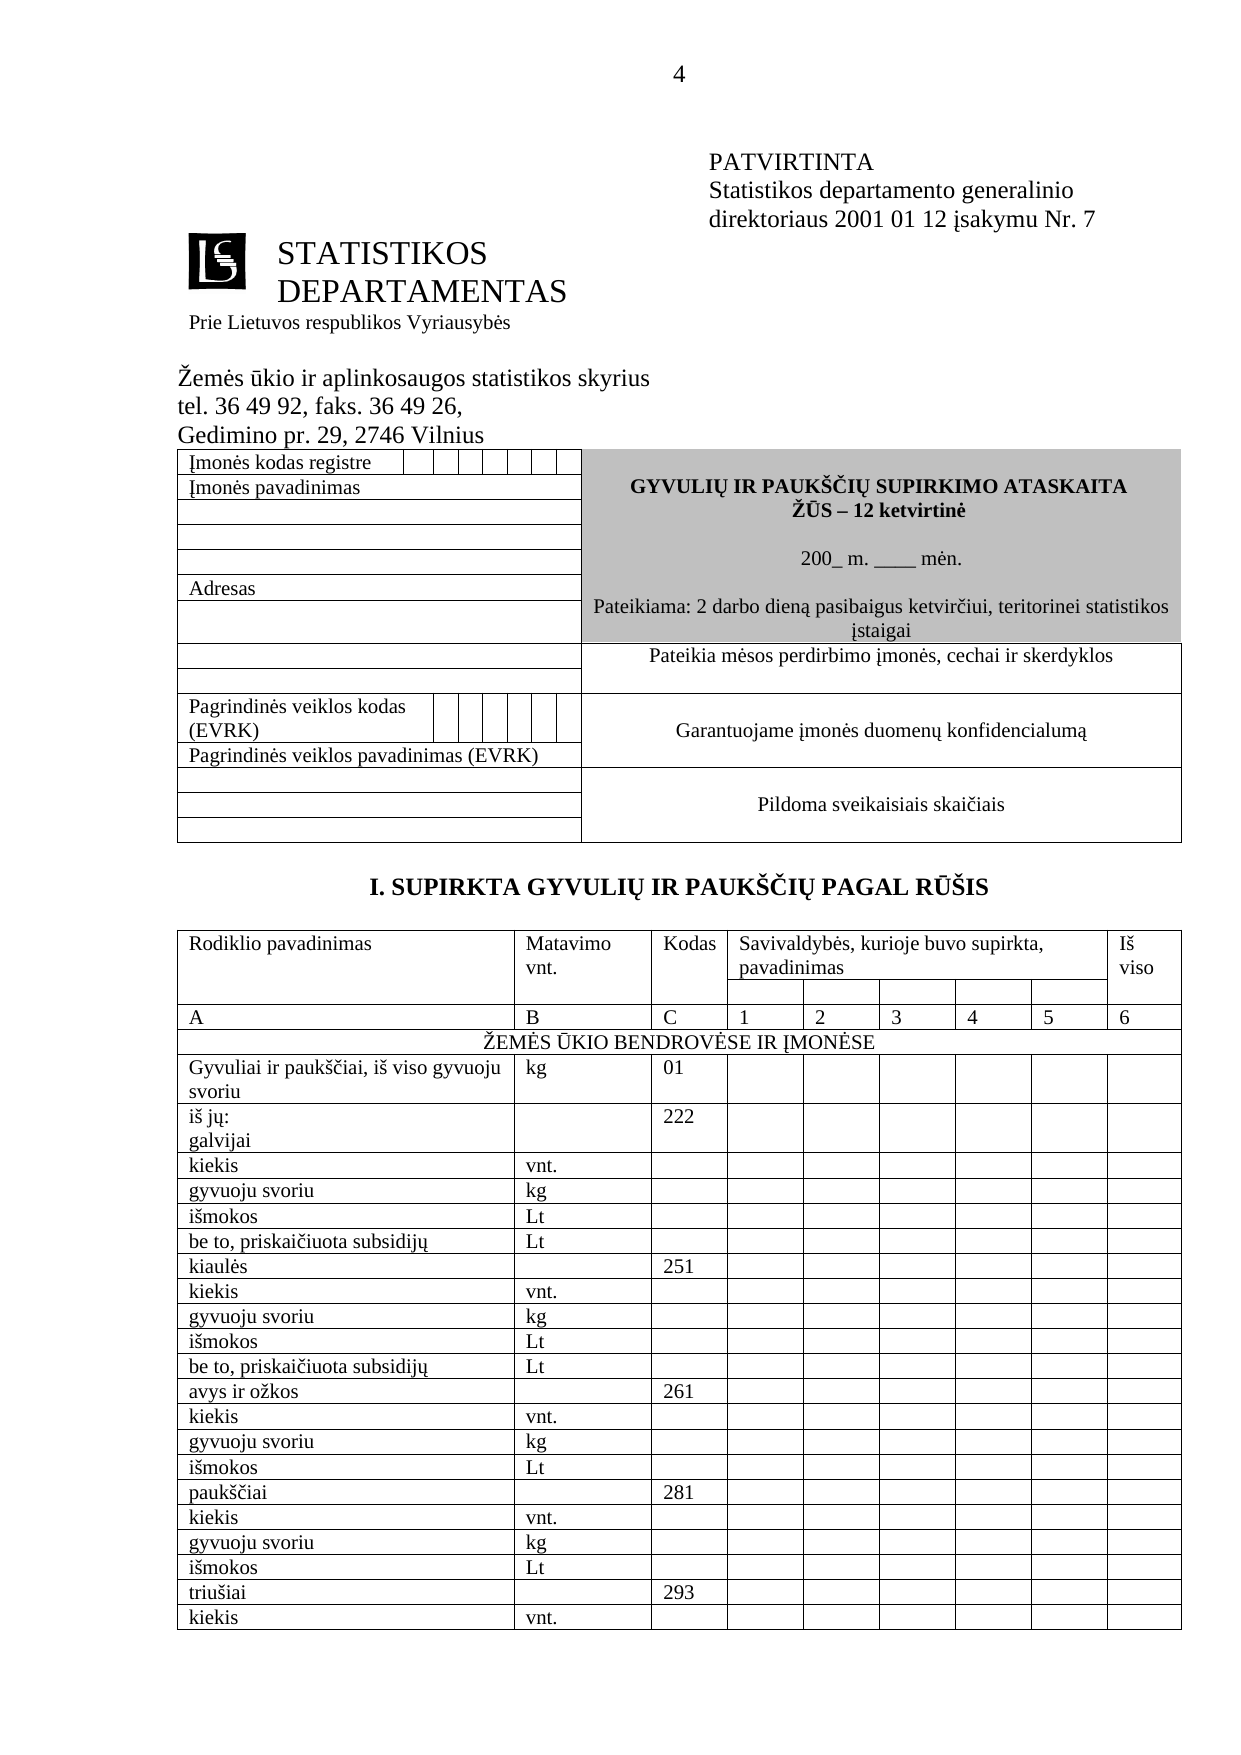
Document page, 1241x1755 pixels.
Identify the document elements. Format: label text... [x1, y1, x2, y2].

table_cell [1032, 1279, 1107, 1303]
table_cell [880, 1179, 955, 1202]
table_cell [178, 669, 581, 693]
table_cell [880, 1379, 955, 1403]
table_cell [804, 1605, 879, 1629]
table_cell [557, 694, 581, 742]
table_cell [1108, 1055, 1181, 1103]
table_cell [1108, 1404, 1181, 1428]
table_cell kiekis [178, 1153, 514, 1177]
text Gedimino pr. 29, 2746 Vilnius [177, 420, 1181, 449]
table_cell Adresas [178, 575, 581, 599]
table_cell išmokos [178, 1555, 514, 1579]
table_cell [880, 1404, 955, 1428]
table_cell [652, 1279, 727, 1303]
table_header STATISTIKOS DEPARTAMENTAS [266, 233, 592, 310]
table_cell 1 [728, 1005, 803, 1029]
table_cell [880, 1354, 955, 1378]
table_cell [880, 1480, 955, 1504]
table_cell [804, 1480, 879, 1504]
table_cell [1032, 1404, 1107, 1428]
table_cell 3 [880, 1005, 955, 1029]
table_cell [804, 1430, 879, 1453]
table_cell [804, 1153, 879, 1177]
table_cell [956, 1153, 1031, 1177]
text I. SUPIRKTA GYVULIŲ IR PAUKŠČIŲ PAGAL RŪŠIS [177, 872, 1181, 901]
table_cell [804, 1254, 879, 1278]
table_cell C [652, 1005, 727, 1029]
table_cell kiaulės [178, 1254, 514, 1278]
table_header [434, 450, 458, 474]
table_cell Lt [515, 1204, 651, 1228]
table_cell [728, 1404, 803, 1428]
table_cell 251 [652, 1254, 727, 1278]
table_cell vnt. [515, 1404, 651, 1428]
table_cell [880, 980, 955, 1004]
table_cell [508, 694, 531, 742]
table_cell [652, 1430, 727, 1453]
table_cell [1032, 1480, 1107, 1504]
table_cell išmokos [178, 1204, 514, 1228]
table_cell [178, 525, 581, 549]
table_cell [515, 1379, 651, 1403]
table_header Rodiklio pavadinimas [178, 931, 514, 1004]
table_cell [728, 1379, 803, 1403]
table_cell 01 [652, 1055, 727, 1103]
table_cell [1108, 1530, 1181, 1554]
table_cell [728, 1480, 803, 1504]
table_cell [652, 1505, 727, 1529]
table_cell 261 [652, 1379, 727, 1403]
table_cell [956, 1229, 1031, 1253]
table_cell [1032, 980, 1107, 1004]
table_cell [804, 1580, 879, 1604]
table_cell [1108, 1104, 1181, 1152]
table_cell [880, 1104, 955, 1152]
table_cell gyvuoju svoriu [178, 1179, 514, 1202]
table_cell [728, 1430, 803, 1453]
table_cell [1108, 1430, 1181, 1453]
table_cell [804, 1505, 879, 1529]
table_cell kg [515, 1530, 651, 1554]
table_cell [728, 1605, 803, 1629]
table_cell [804, 1204, 879, 1228]
table_cell išmokos [178, 1455, 514, 1479]
table_cell [1108, 1580, 1181, 1604]
table_cell [880, 1304, 955, 1328]
table_cell [956, 1580, 1031, 1604]
table_cell [728, 1104, 803, 1152]
table_cell [880, 1580, 955, 1604]
table_cell [956, 980, 1031, 1004]
table_cell [1108, 1254, 1181, 1278]
table_cell [880, 1430, 955, 1453]
table_cell [804, 1404, 879, 1428]
table_cell [880, 1153, 955, 1177]
table_cell 222 [652, 1104, 727, 1152]
table_cell [1032, 1304, 1107, 1328]
table_cell Garantuojame įmonės duomenų konfidencialumą [582, 694, 1181, 767]
table_cell [728, 1153, 803, 1177]
table_cell kiekis [178, 1605, 514, 1629]
table_cell [1108, 1279, 1181, 1303]
table_cell [804, 1229, 879, 1253]
table_cell [804, 1530, 879, 1554]
table_header [459, 450, 482, 474]
table_cell [1108, 1505, 1181, 1529]
table_cell [1032, 1605, 1107, 1629]
table_cell [880, 1605, 955, 1629]
table_cell [956, 1329, 1031, 1353]
table_cell [1108, 1605, 1181, 1629]
table_cell [1108, 1179, 1181, 1202]
table_header Iš viso [1108, 931, 1181, 1004]
table_cell kg [515, 1055, 651, 1103]
table_cell [1032, 1104, 1107, 1152]
table_cell iš jų: galvijai [178, 1104, 514, 1152]
table_cell [728, 980, 803, 1004]
table_cell [483, 694, 507, 742]
text Žemės ūkio ir aplinkosaugos statistikos skyrius [177, 363, 1181, 391]
table_cell [1032, 1379, 1107, 1403]
table_cell [652, 1404, 727, 1428]
table_cell [459, 694, 482, 742]
table_cell [956, 1279, 1031, 1303]
table_cell Pildoma sveikaisiais skaičiais [582, 768, 1181, 842]
table_cell 6 [1108, 1005, 1181, 1029]
table_cell [804, 1304, 879, 1328]
table_header [404, 450, 433, 474]
table_cell [956, 1304, 1031, 1328]
table_cell [1108, 1329, 1181, 1353]
table_cell [1032, 1430, 1107, 1453]
table_cell [956, 1055, 1031, 1103]
table_cell [652, 1304, 727, 1328]
table_cell [515, 1580, 651, 1604]
table_header [177, 233, 266, 310]
table_cell [1032, 1530, 1107, 1554]
text direktoriaus 2001 01 12 įsakymu Nr. 7 [177, 204, 1181, 233]
table_cell [880, 1329, 955, 1353]
table_cell [1108, 1455, 1181, 1479]
table_cell [956, 1555, 1031, 1579]
table_cell kiekis [178, 1404, 514, 1428]
table_cell [728, 1354, 803, 1378]
table_cell gyvuoju svoriu [178, 1304, 514, 1328]
table_cell Įmonės pavadinimas [178, 475, 581, 499]
table_cell [178, 793, 581, 817]
table_cell [1032, 1153, 1107, 1177]
table_cell [652, 1555, 727, 1579]
table_cell [880, 1254, 955, 1278]
table_header [483, 450, 507, 474]
table_cell 5 [1032, 1005, 1107, 1029]
table_cell [956, 1204, 1031, 1228]
table_cell Lt [515, 1455, 651, 1479]
table_cell Pagrindinės veiklos pavadinimas (EVRK) [178, 743, 581, 767]
table_cell [880, 1279, 955, 1303]
table_header [508, 450, 531, 474]
table_cell [1108, 1153, 1181, 1177]
table_cell [956, 1530, 1031, 1554]
table_cell [728, 1179, 803, 1202]
table_cell [434, 694, 458, 742]
table_cell [1032, 1505, 1107, 1529]
table_header GYVULIŲ IR PAUKŠČIŲ SUPIRKIMO ATASKAITA ŽŪS – 12 ketvirtinė 200_ m. ____ mėn. Pateikiama: 2 darbo dieną pasibaigus ketvirčiui, teritorinei statistikos įstaigai [582, 449, 1181, 642]
table_cell [728, 1304, 803, 1328]
table_cell [956, 1379, 1031, 1403]
table_cell [728, 1229, 803, 1253]
table_cell gyvuoju svoriu [178, 1430, 514, 1453]
table_cell [1032, 1354, 1107, 1378]
table_header [532, 450, 556, 474]
table_cell Lt [515, 1229, 651, 1253]
table_cell ŽEMĖS ŪKIO BENDROVĖSE IR ĮMONĖSE [178, 1030, 1181, 1054]
table_cell [652, 1179, 727, 1202]
table_header Įmonės kodas registre [178, 450, 403, 474]
table_cell [178, 500, 581, 524]
table_cell [804, 1329, 879, 1353]
table_cell be to, priskaičiuota subsidijų [178, 1354, 514, 1378]
table_cell [1032, 1580, 1107, 1604]
table_cell [1108, 1354, 1181, 1378]
table_cell vnt. [515, 1279, 651, 1303]
table_cell [728, 1455, 803, 1479]
table_cell 293 [652, 1580, 727, 1604]
table_cell [652, 1530, 727, 1554]
table_cell vnt. [515, 1505, 651, 1529]
table_cell [956, 1404, 1031, 1428]
table_cell kg [515, 1179, 651, 1202]
table_cell [728, 1279, 803, 1303]
table_cell [880, 1055, 955, 1103]
text PATVIRTINTA [177, 147, 1181, 176]
table_cell Lt [515, 1329, 651, 1353]
table_cell [1032, 1179, 1107, 1202]
table_cell [652, 1204, 727, 1228]
table_cell [1032, 1229, 1107, 1253]
table_header Matavimo vnt. [515, 931, 651, 1004]
table_cell [804, 1179, 879, 1202]
table_cell [1032, 1204, 1107, 1228]
table_cell [1032, 1455, 1107, 1479]
table_cell [956, 1455, 1031, 1479]
table_cell kiekis [178, 1279, 514, 1303]
table_cell [652, 1329, 727, 1353]
table_cell 281 [652, 1480, 727, 1504]
table_cell [804, 1104, 879, 1152]
table_cell [1108, 1379, 1181, 1403]
table_cell [956, 1179, 1031, 1202]
table_cell [652, 1229, 727, 1253]
table_cell [1108, 1480, 1181, 1504]
table_cell [1032, 1329, 1107, 1353]
table_cell [515, 1254, 651, 1278]
table_cell [804, 1055, 879, 1103]
table_cell Prie Lietuvos respublikos Vyriausybės [177, 310, 592, 334]
table_cell [880, 1204, 955, 1228]
table_cell B [515, 1005, 651, 1029]
table_cell [1032, 1555, 1107, 1579]
table_cell [728, 1055, 803, 1103]
table_cell kiekis [178, 1505, 514, 1529]
table_cell [652, 1605, 727, 1629]
table_cell [178, 550, 581, 574]
table_cell [1108, 1555, 1181, 1579]
table_cell [1032, 1055, 1107, 1103]
table_cell Pagrindinės veiklos kodas (EVRK) [178, 694, 433, 742]
table_cell kg [515, 1304, 651, 1328]
table_cell [880, 1455, 955, 1479]
table_header Kodas [652, 931, 727, 1004]
table_cell [532, 694, 556, 742]
table_cell [956, 1104, 1031, 1152]
table_cell [804, 1379, 879, 1403]
table_cell triušiai [178, 1580, 514, 1604]
table_cell 4 [956, 1005, 1031, 1029]
table_cell be to, priskaičiuota subsidijų [178, 1229, 514, 1253]
table_cell [1108, 1204, 1181, 1228]
table_header [557, 450, 581, 474]
table_cell [956, 1480, 1031, 1504]
table_cell A [178, 1005, 514, 1029]
table_cell [804, 1354, 879, 1378]
table_cell [728, 1505, 803, 1529]
table_cell [804, 1279, 879, 1303]
table_cell [1108, 1304, 1181, 1328]
table_cell kg [515, 1430, 651, 1453]
table_cell paukščiai [178, 1480, 514, 1504]
table_cell [178, 768, 581, 792]
table_cell [1108, 1229, 1181, 1253]
table_cell [880, 1229, 955, 1253]
table_cell išmokos [178, 1329, 514, 1353]
table_cell vnt. [515, 1153, 651, 1177]
table_cell [956, 1505, 1031, 1529]
table_cell avys ir ožkos [178, 1379, 514, 1403]
table_cell Lt [515, 1555, 651, 1579]
table_cell [804, 980, 879, 1004]
table_cell Lt [515, 1354, 651, 1378]
table_cell [880, 1555, 955, 1579]
table_cell [178, 644, 581, 667]
text Statistikos departamento generalinio [177, 176, 1181, 204]
table_header Savivaldybės, kurioje buvo supirkta, pavadinimas [728, 931, 1107, 979]
table_cell Gyvuliai ir paukščiai, iš viso gyvuoju svoriu [178, 1055, 514, 1103]
table_cell vnt. [515, 1605, 651, 1629]
table_cell [728, 1204, 803, 1228]
table_cell [178, 601, 581, 642]
table_cell [515, 1104, 651, 1152]
table_cell 2 [804, 1005, 879, 1029]
table_cell [1032, 1254, 1107, 1278]
table_cell [728, 1530, 803, 1554]
table_cell [880, 1530, 955, 1554]
table_cell [956, 1354, 1031, 1378]
table_cell [804, 1555, 879, 1579]
table_cell [956, 1430, 1031, 1453]
table_cell Pateikia mėsos perdirbimo įmonės, cechai ir skerdyklos [582, 644, 1181, 693]
table_cell [728, 1555, 803, 1579]
table_cell [728, 1329, 803, 1353]
table_cell [652, 1455, 727, 1479]
text tel. 36 49 92, faks. 36 49 26, [177, 391, 1181, 420]
table_cell [178, 818, 581, 842]
table_cell [515, 1480, 651, 1504]
table_cell [652, 1153, 727, 1177]
table_cell [728, 1580, 803, 1604]
table_cell [652, 1354, 727, 1378]
table_cell [804, 1455, 879, 1479]
table_cell gyvuoju svoriu [178, 1530, 514, 1554]
table_cell [956, 1605, 1031, 1629]
table_cell [880, 1505, 955, 1529]
table_cell [956, 1254, 1031, 1278]
table_cell [728, 1254, 803, 1278]
